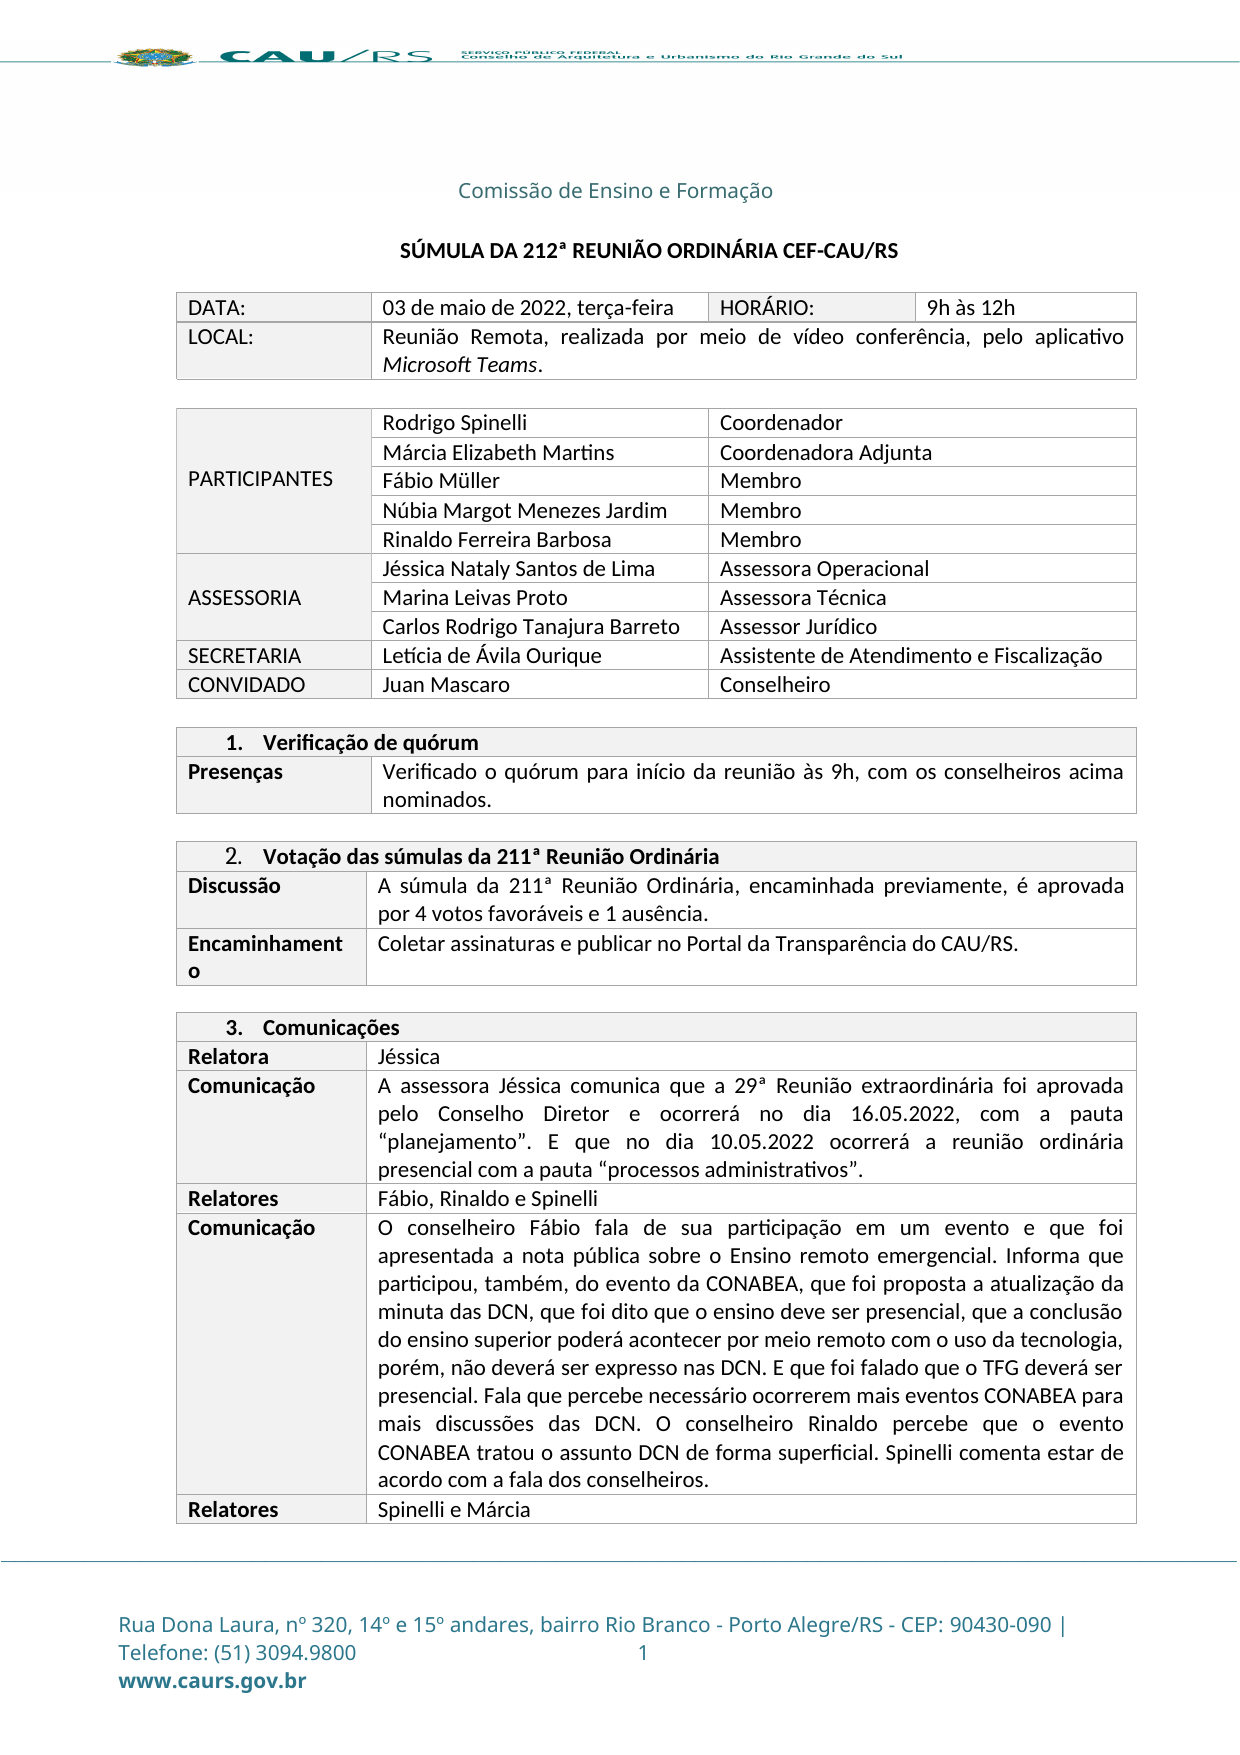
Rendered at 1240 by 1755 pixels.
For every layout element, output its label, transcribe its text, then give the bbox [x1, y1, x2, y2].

table_cell Membro [709, 525, 1136, 553]
table_cell Relatores [177, 1184, 366, 1212]
table_cell Verificado o quórum para início da reunião às 9h, com os conselheiros acima nominados. [372, 757, 1136, 813]
table_cell Verificação de quórum [177, 728, 1136, 756]
table_cell Assistente de Atendimento e Fiscalização [709, 641, 1136, 669]
table_cell Coordenadora Adjunta [709, 438, 1136, 466]
table_cell Jéssica [367, 1042, 1136, 1070]
table_cell Relatora [177, 1042, 366, 1070]
table_cell Núbia Margot Menezes Jardim [372, 496, 708, 524]
table_cell Jéssica Nataly Santos de Lima [372, 554, 708, 582]
table_header HORÁRIO: [709, 293, 915, 321]
table_cell [177, 986, 1136, 1012]
table_header 03 de maio de 2022, terça-feira [372, 293, 708, 321]
table_cell Coletar assinaturas e publicar no Portal da Transparência do CAU/RS. [367, 929, 1136, 985]
table_cell [177, 699, 1136, 727]
table_cell Presenças [177, 757, 371, 813]
table_cell Assessora Técnica [709, 583, 1136, 611]
table_cell Comunicação [177, 1214, 366, 1494]
table_cell LOCAL: [177, 323, 371, 378]
table_header DATA: [177, 293, 371, 321]
table_cell Juan Mascaro [372, 670, 708, 698]
table_cell [177, 814, 1136, 841]
table_cell Fábio Müller [372, 467, 708, 495]
table_cell Rodrigo Spinelli [372, 409, 708, 437]
table_cell Marina Leivas Proto [372, 583, 708, 611]
table_cell Coordenador [709, 409, 1136, 437]
table_cell Encaminhamento [177, 929, 366, 985]
table_cell Comunicação [177, 1071, 366, 1183]
table_cell Comunicações [177, 1013, 1136, 1041]
table_cell Relatores [177, 1495, 366, 1523]
table_cell SECRETARIA [177, 641, 371, 669]
table_header 9h às 12h [916, 293, 1136, 321]
text SÚMULA DA 212ª REUNIÃO ORDINÁRIA CEF-CAU/RS [177, 236, 1121, 264]
table_cell PARTICIPANTES [177, 409, 371, 553]
table_cell Spinelli e Márcia [367, 1495, 1136, 1523]
table_cell Rinaldo Ferreira Barbosa [372, 525, 708, 553]
table_cell O conselheiro Fábio fala de sua participação em um evento e que foi apresentada a nota pública sobre o Ensino remoto emergencial. Informa que participou, também, do evento da CONABEA, que foi proposta a atualização da minuta das DCN, que foi dito que o ensino deve ser presencial, que a conclusão do ensino superior poderá acontecer por meio remoto com o uso da tecnologia, porém, não deverá ser expresso nas DCN. E que foi falado que o TFG deverá ser presencial. Fala que percebe necessário ocorrerem mais eventos CONABEA para mais discussões das DCN. O conselheiro Rinaldo percebe que o evento CONABEA tratou o assunto DCN de forma superficial. Spinelli comenta estar de acordo com a fala dos conselheiros. [367, 1214, 1136, 1494]
table_cell A assessora Jéssica comunica que a 29ª Reunião extraordinária foi aprovada pelo Conselho Diretor e ocorrerá no dia 16.05.2022, com a pauta “planejamento”. E que no dia 10.05.2022 ocorrerá a reunião ordinária presencial com a pauta “processos administrativos”. [367, 1071, 1136, 1183]
table_cell Membro [709, 496, 1136, 524]
table_cell Letícia de Ávila Ourique [372, 641, 708, 669]
table_cell Conselheiro [709, 670, 1136, 698]
table_cell Carlos Rodrigo Tanajura Barreto [372, 612, 708, 640]
table_cell Discussão [177, 872, 366, 928]
table_cell ASSESSORIA [177, 554, 371, 640]
table_cell A súmula da 211ª Reunião Ordinária, encaminhada previamente, é aprovada por 4 votos favoráveis e 1 ausência. [367, 872, 1136, 928]
table_cell Votação das súmulas da 211ª Reunião Ordinária [177, 842, 1136, 871]
table_cell Fábio, Rinaldo e Spinelli [367, 1184, 1136, 1212]
table_cell [177, 380, 1136, 407]
table_cell Assessor Jurídico [709, 612, 1136, 640]
table_cell CONVIDADO [177, 670, 371, 698]
table_cell Membro [709, 467, 1136, 495]
table_cell Assessora Operacional [709, 554, 1136, 582]
table_cell Márcia Elizabeth Martins [372, 438, 708, 466]
